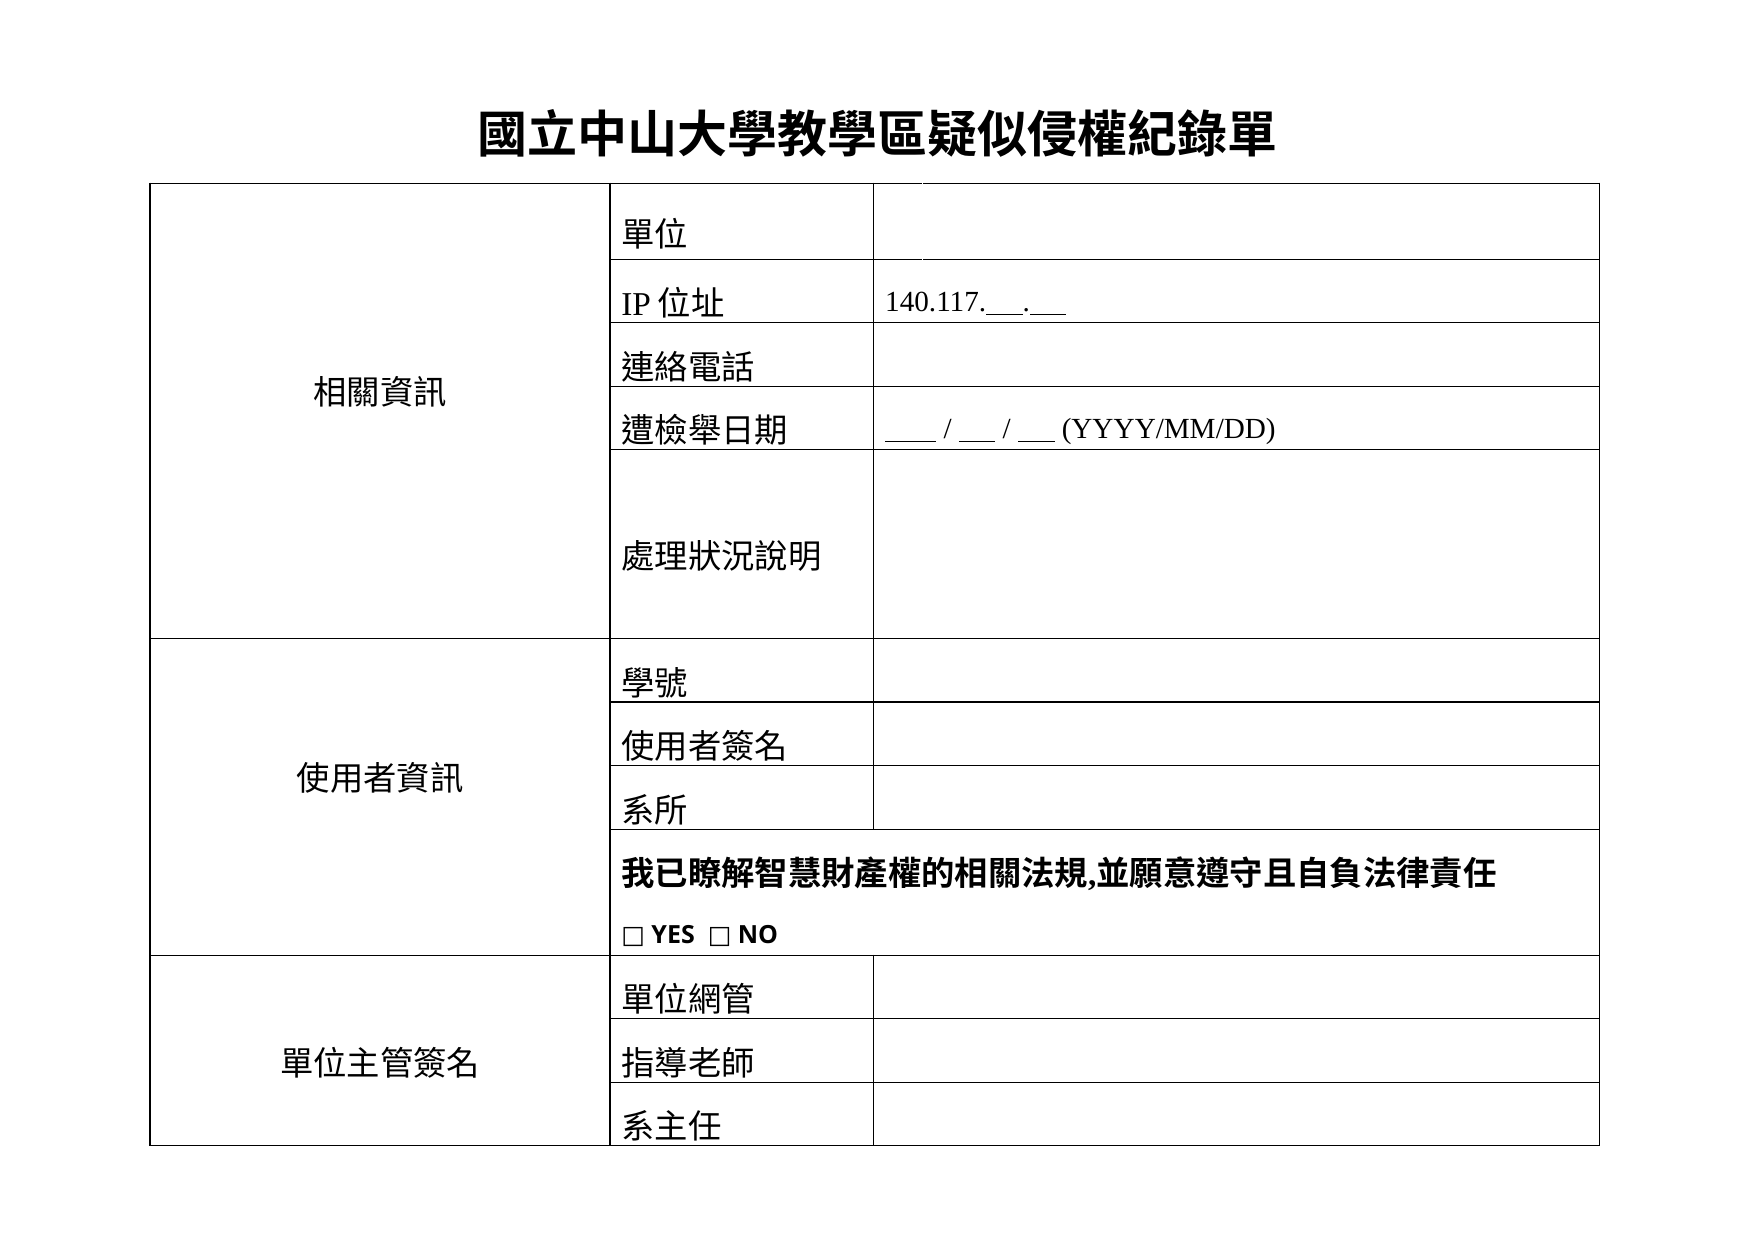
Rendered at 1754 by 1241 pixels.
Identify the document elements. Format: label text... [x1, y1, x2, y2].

table_cell 使用者資訊 [151, 639, 609, 954]
table_cell [874, 956, 1599, 1018]
table_cell [874, 639, 1599, 701]
table_cell / / (YYYY/MM/DD) [874, 387, 1599, 449]
table_header [923, 184, 1599, 259]
table_header [874, 184, 922, 259]
table_header 單位 [611, 184, 873, 259]
table_cell 處理狀況說明 [611, 450, 873, 638]
table_cell IP位址 [611, 260, 873, 322]
table_cell 系所 [611, 766, 873, 828]
table_cell 單位網管 [611, 956, 873, 1018]
table_cell [874, 703, 1599, 765]
table_header 相關資訊 [151, 184, 609, 638]
table_cell [874, 450, 1599, 638]
table_cell 指導老師 [611, 1019, 873, 1082]
table_cell [874, 1019, 1599, 1082]
table_cell 系主任 [611, 1083, 873, 1145]
table_cell [874, 766, 1599, 828]
table_cell 連絡電話 [611, 323, 873, 386]
table_cell 單位主管簽名 [151, 956, 609, 1145]
table_cell 學號 [611, 639, 873, 701]
table_cell 遭檢舉日期 [611, 387, 873, 449]
table_cell 140.117. . [874, 260, 1599, 322]
table_cell 我已瞭解智慧財產權的相關法規,並願意遵守且自負法律責任 □ YES □ NO [611, 830, 1599, 954]
table_cell [874, 323, 1599, 386]
text 國立中山大學教學區疑似侵權紀錄單 [150, 58, 1604, 183]
table_cell 使用者簽名 [611, 703, 873, 765]
table_cell [874, 1083, 1599, 1145]
